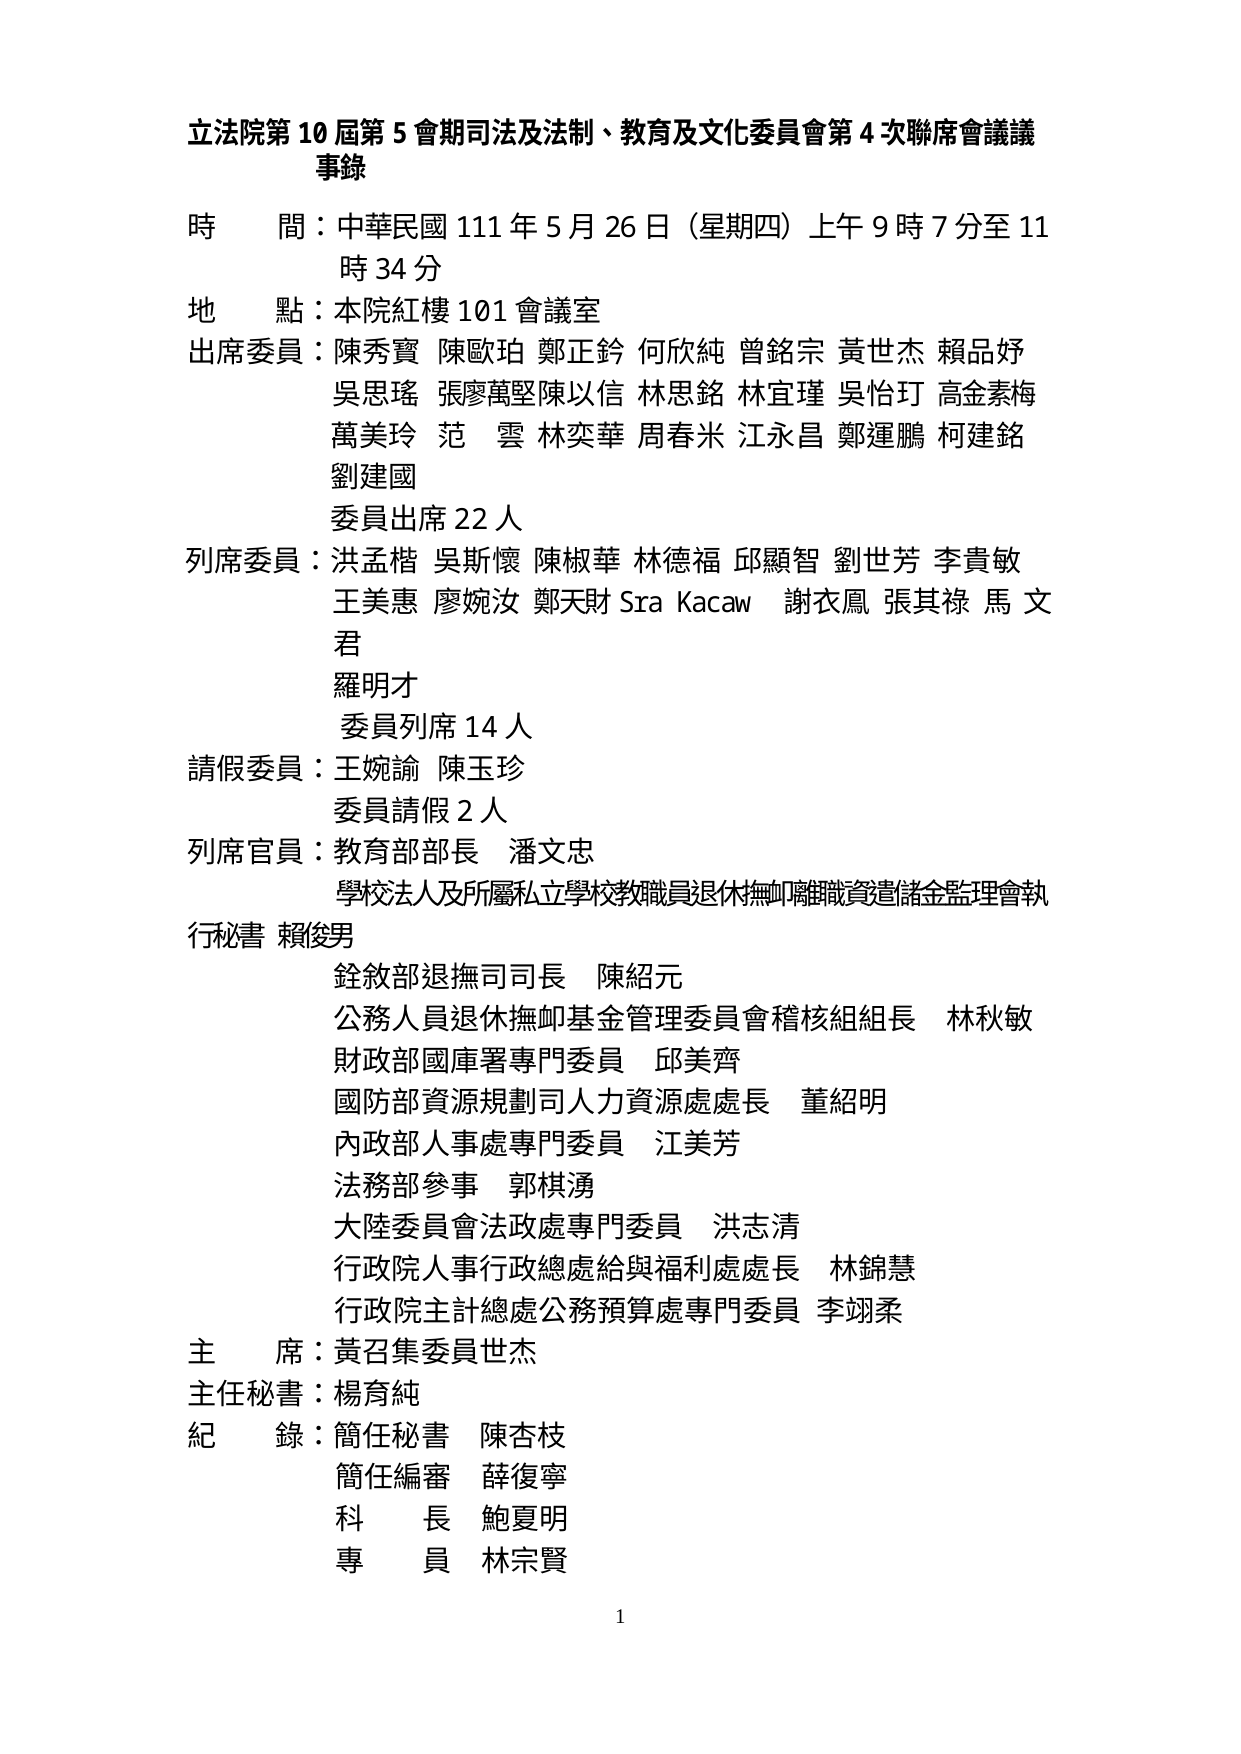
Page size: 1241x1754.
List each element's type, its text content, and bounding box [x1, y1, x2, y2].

text 列席官員：教育部部長 潘文忠 [187, 829, 1053, 871]
text 銓敘部退撫司司長 陳紹元 [187, 954, 1053, 996]
text 列席委員：洪孟楷 吳斯懷 陳椒華 林德福 邱顯智 劉世芳 李貴敏 [185, 538, 1053, 579]
text 公務人員退休撫卹基金管理委員會稽核組組長 林秋敏 [187, 996, 1053, 1038]
text 行政院主計總處公務預算處專門委員 李翊柔 [329, 1288, 1053, 1329]
text 委員列席14人 [201, 704, 1053, 746]
text 法務部參事 郭棋湧 [187, 1163, 1053, 1204]
text 委員出席22人 [331, 496, 1053, 538]
text 國防部資源規劃司人力資源處處長 董紹明 [187, 1079, 1053, 1121]
text 時 間：中華民國111年5月26日（星期四）上午9時7分至11時34分 [187, 204, 1053, 288]
text 財政部國庫署專門委員 邱美齊 [187, 1038, 1053, 1079]
text 劉建國 [187, 454, 1053, 496]
text 簡任編審 薛復寧 [335, 1454, 1053, 1496]
text 地 點：本院紅樓101會議室 [187, 288, 1053, 329]
text 萬美玲 范 雲 林奕華 周春米 江永昌 鄭運鵬 柯建銘 [187, 413, 1053, 454]
text 委員請假2人 [187, 788, 1053, 829]
text 王美惠 廖婉汝 鄭天財Sra Kacaw 謝衣鳯 張其祿 馬文君 [332, 579, 1053, 663]
text 專 員 林宗賢 [335, 1538, 1053, 1579]
text 內政部人事處專門委員 江美芳 [187, 1121, 1053, 1163]
text 出席委員：陳秀寳 陳歐珀 鄭正鈐 何欣純 曾銘宗 黃世杰 賴品妤 [187, 329, 1053, 371]
text 羅明才 [332, 663, 1053, 704]
text 請假委員：王婉諭 陳玉珍 [187, 746, 1053, 788]
text 學校法人及所屬私立學校教職員退休撫卹離職資遣儲金監理會執行秘書 賴俊男 [187, 871, 1053, 954]
text 立法院第10屆第5會期司法及法制、教育及文化委員會第4次聯席會議議事錄 [187, 115, 1053, 186]
text 主任秘書：楊育純 [187, 1371, 1053, 1413]
text 行政院人事行政總處給與福利處處長 林錦慧 [187, 1246, 1053, 1288]
text 科 長 鮑夏明 [335, 1496, 1053, 1538]
text 大陸委員會法政處專門委員 洪志清 [187, 1204, 1053, 1246]
text 吳思瑤 張廖萬堅 陳以信 林思銘 林宜瑾 吳怡玎 高金素梅 [187, 371, 1053, 413]
text 主 席：黃召集委員世杰 [187, 1329, 1053, 1371]
text 紀 錄：簡任秘書 陳杏枝 [187, 1413, 1053, 1454]
